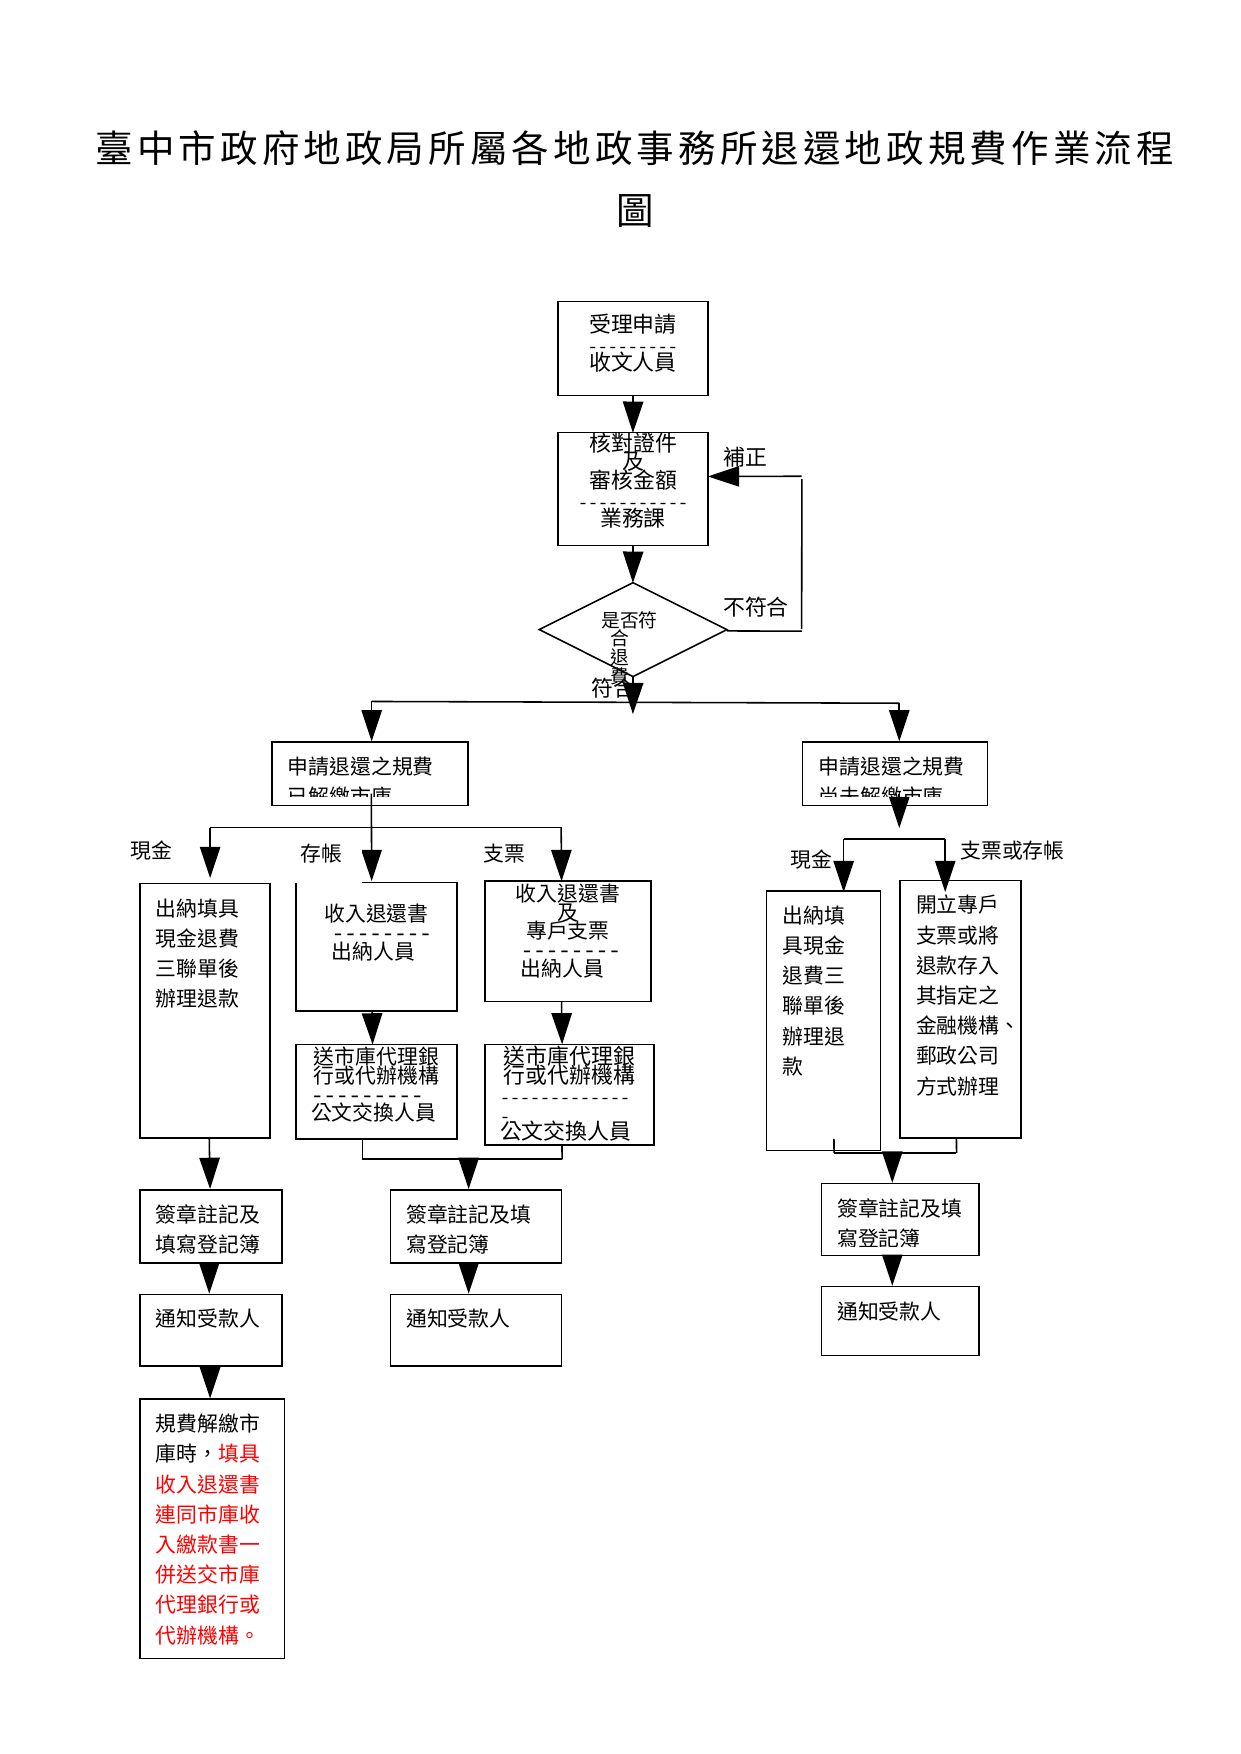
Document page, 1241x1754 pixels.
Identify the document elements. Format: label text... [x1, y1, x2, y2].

text 簽章註記及填寫登記簿 [156, 1198, 266, 1255]
text 存帳 [300, 837, 347, 867]
text 支票或存帳 [960, 834, 1099, 864]
text 現金 [790, 843, 843, 873]
text 通知受款人 [156, 1303, 266, 1333]
text 簽章註記及填寫登記簿 [837, 1192, 963, 1247]
text 申請退還之規費尚未解繳市庫 [818, 750, 972, 797]
text 簽章註記及填寫登記簿 [406, 1198, 546, 1255]
text [844, 843, 855, 860]
text 出納填具現金退費三聯單後辦理退款 [156, 892, 254, 1013]
text 支票 [484, 837, 536, 866]
text 現金 [130, 834, 172, 864]
text 出納填具現金退費三聯單後辦理退款 [782, 899, 865, 1080]
text 通知受款人 [837, 1295, 963, 1325]
text 臺中市政府地政局所屬各地政事務所退還地政規費作業流程圖 [93, 104, 1177, 229]
text [851, 862, 855, 873]
text 通知受款人 [406, 1303, 546, 1333]
text 已解繳市庫 [288, 781, 452, 797]
text 開立專戶支票或將退款存入其指定之金融機構、郵政公司方式辦理 [916, 889, 1005, 1100]
text 規費解繳市庫時，填具收入退還書連同市庫收入繳款書一併送交市庫代理銀行或代辦機構。 [156, 1407, 268, 1649]
text 申請退還之規費 [288, 750, 452, 781]
